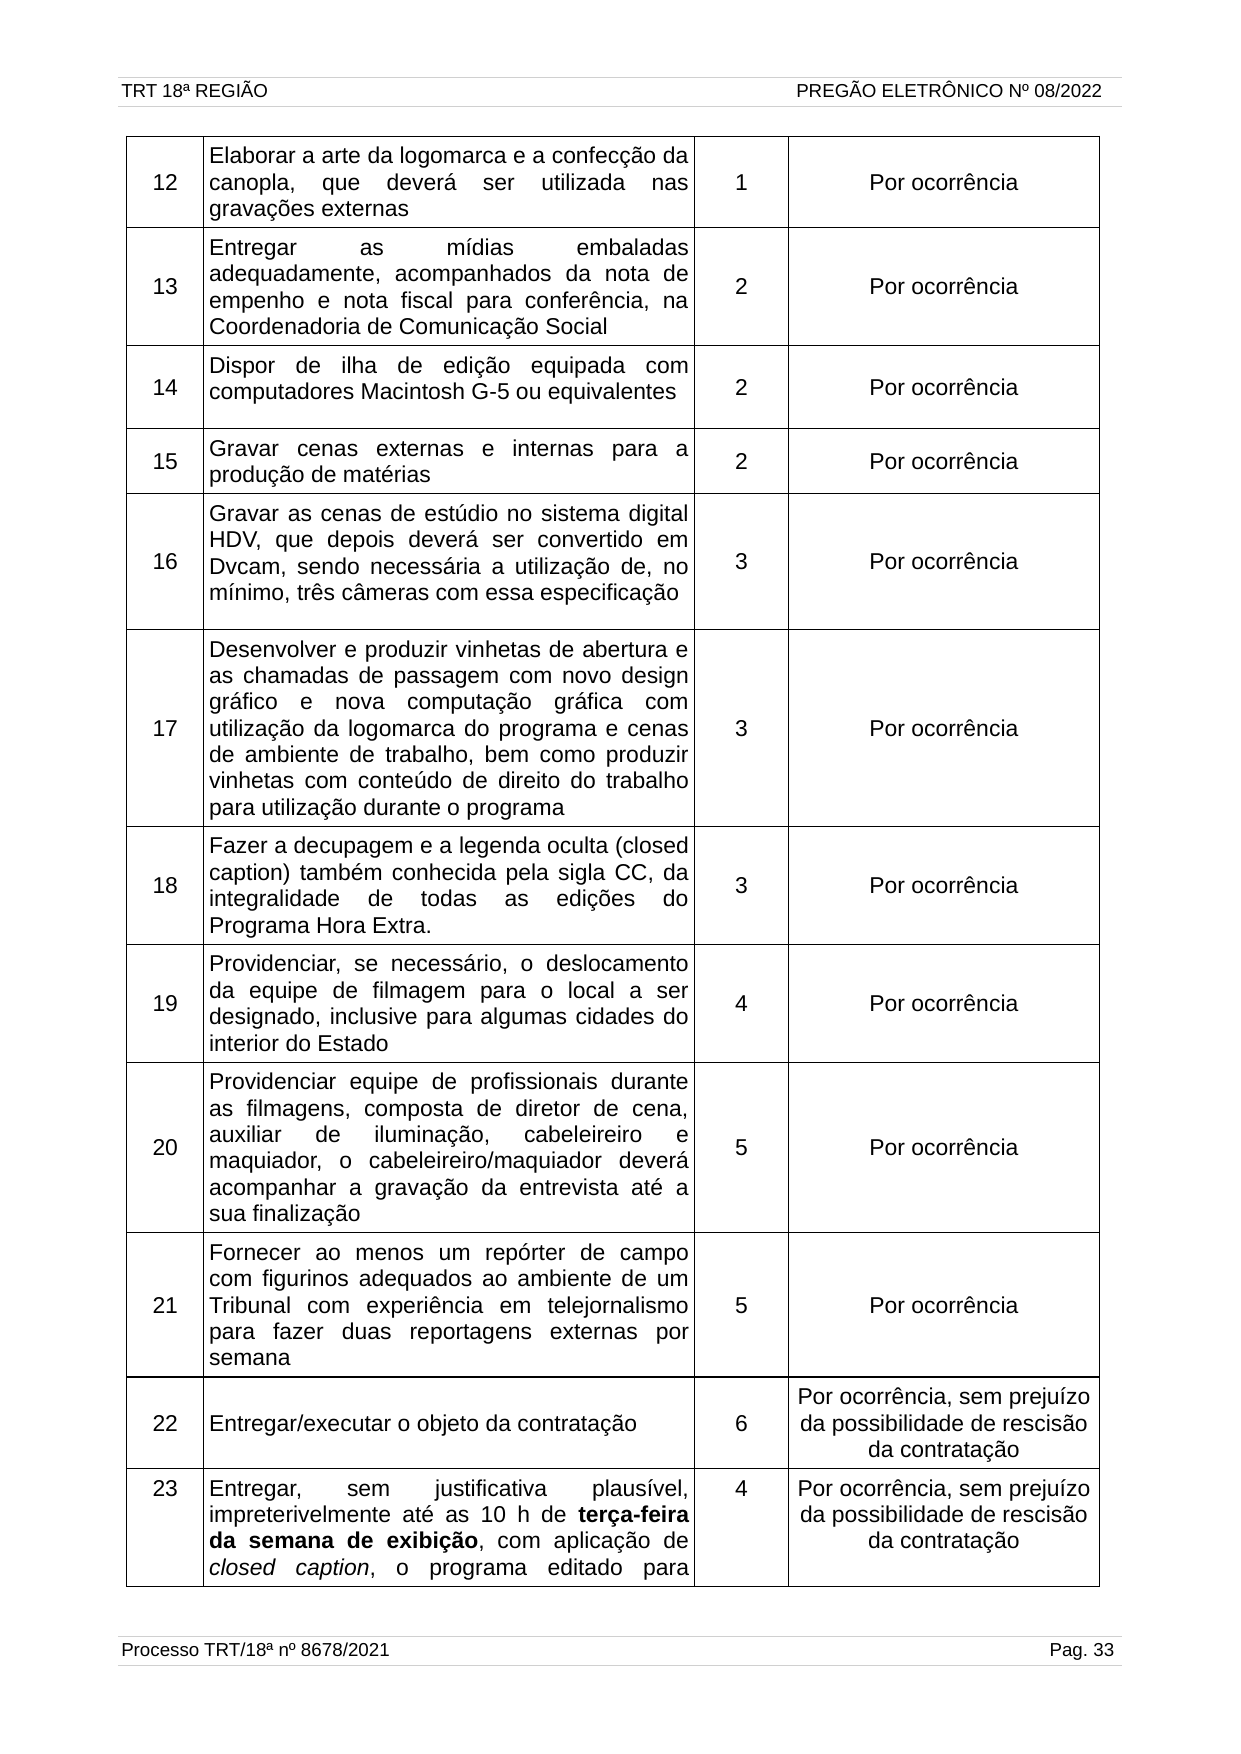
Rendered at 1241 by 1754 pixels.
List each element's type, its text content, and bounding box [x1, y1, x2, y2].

table_cell 17 [127, 630, 203, 826]
table_cell Por ocorrência [789, 346, 1099, 428]
table_cell Por ocorrência [789, 1233, 1099, 1376]
table_cell Gravar as cenas de estúdio no sistema digital HDV, que depois deverá ser convertido em Dvcam, sendo necessária a utilização de, no mínimo, três câmeras com essa especificação [204, 494, 694, 629]
table_cell 21 [127, 1233, 203, 1376]
table_cell 6 [695, 1378, 788, 1468]
table_cell Fornecer ao menos um repórter de campo com figurinos adequados ao ambiente de um Tribunal com experiência em telejornalismo para fazer duas reportagens externas por semana [204, 1233, 694, 1376]
table_cell Por ocorrência [789, 1063, 1099, 1232]
table_cell Fazer a decupagem e a legenda oculta (closed caption) também conhecida pela sigla CC, da integralidade de todas as edições do Programa Hora Extra. [204, 827, 694, 944]
table_cell 4 [695, 945, 788, 1062]
table_cell 12 [127, 137, 203, 227]
table_cell 4 [695, 1469, 788, 1586]
table_cell 5 [695, 1233, 788, 1376]
table_cell Por ocorrência, sem prejuízo da possibilidade de rescisão da contratação [789, 1378, 1099, 1468]
table_cell 15 [127, 429, 203, 493]
table_cell 18 [127, 827, 203, 944]
table_cell 1 [695, 137, 788, 227]
table_cell Entregar/executar o objeto da contratação [204, 1378, 694, 1468]
table_cell Por ocorrência [789, 429, 1099, 493]
table_cell Dispor de ilha de edição equipada com computadores Macintosh G-5 ou equivalentes [204, 346, 694, 428]
table_cell 5 [695, 1063, 788, 1232]
table_cell 2 [695, 429, 788, 493]
table_cell Entregar as mídias embaladas adequadamente, acompanhados da nota de empenho e nota fiscal para conferência, na Coordenadoria de Comunicação Social [204, 228, 694, 345]
table_cell Elaborar a arte da logomarca e a confecção da canopla, que deverá ser utilizada nas gravações externas [204, 137, 694, 227]
table_cell Desenvolver e produzir vinhetas de abertura e as chamadas de passagem com novo design gráfico e nova computação gráfica com utilização da logomarca do programa e cenas de ambiente de trabalho, bem como produzir vinhetas com conteúdo de direito do trabalho para utilização durante o programa [204, 630, 694, 826]
table_cell Por ocorrência, sem prejuízo da possibilidade de rescisão da contratação [789, 1469, 1099, 1586]
table_cell Gravar cenas externas e internas para a produção de matérias [204, 429, 694, 493]
table_cell Por ocorrência [789, 630, 1099, 826]
table_cell 22 [127, 1378, 203, 1468]
table_cell 13 [127, 228, 203, 345]
table_cell 19 [127, 945, 203, 1062]
table_cell 3 [695, 827, 788, 944]
table_cell 2 [695, 228, 788, 345]
table_cell 23 [127, 1469, 203, 1586]
table_cell 3 [695, 494, 788, 629]
table_cell Por ocorrência [789, 137, 1099, 227]
table_cell 14 [127, 346, 203, 428]
table_cell 2 [695, 346, 788, 428]
table_cell Providenciar, se necessário, o deslocamento da equipe de filmagem para o local a ser designado, inclusive para algumas cidades do interior do Estado [204, 945, 694, 1062]
table_cell Por ocorrência [789, 827, 1099, 944]
table_cell Providenciar equipe de profissionais durante as filmagens, composta de diretor de cena, auxiliar de iluminação, cabeleireiro e maquiador, o cabeleireiro/maquiador deverá acompanhar a gravação da entrevista até a sua finalização [204, 1063, 694, 1232]
table_cell Entregar, sem justificativa plausível, impreterivelmente até as 10 h de terça-feira da semana de exibição, com aplicação de closed caption, o programa editado para [204, 1469, 694, 1586]
table_cell Por ocorrência [789, 945, 1099, 1062]
table_cell 3 [695, 630, 788, 826]
table_cell 20 [127, 1063, 203, 1232]
table_cell 16 [127, 494, 203, 629]
table_cell Por ocorrência [789, 228, 1099, 345]
table_cell Por ocorrência [789, 494, 1099, 629]
